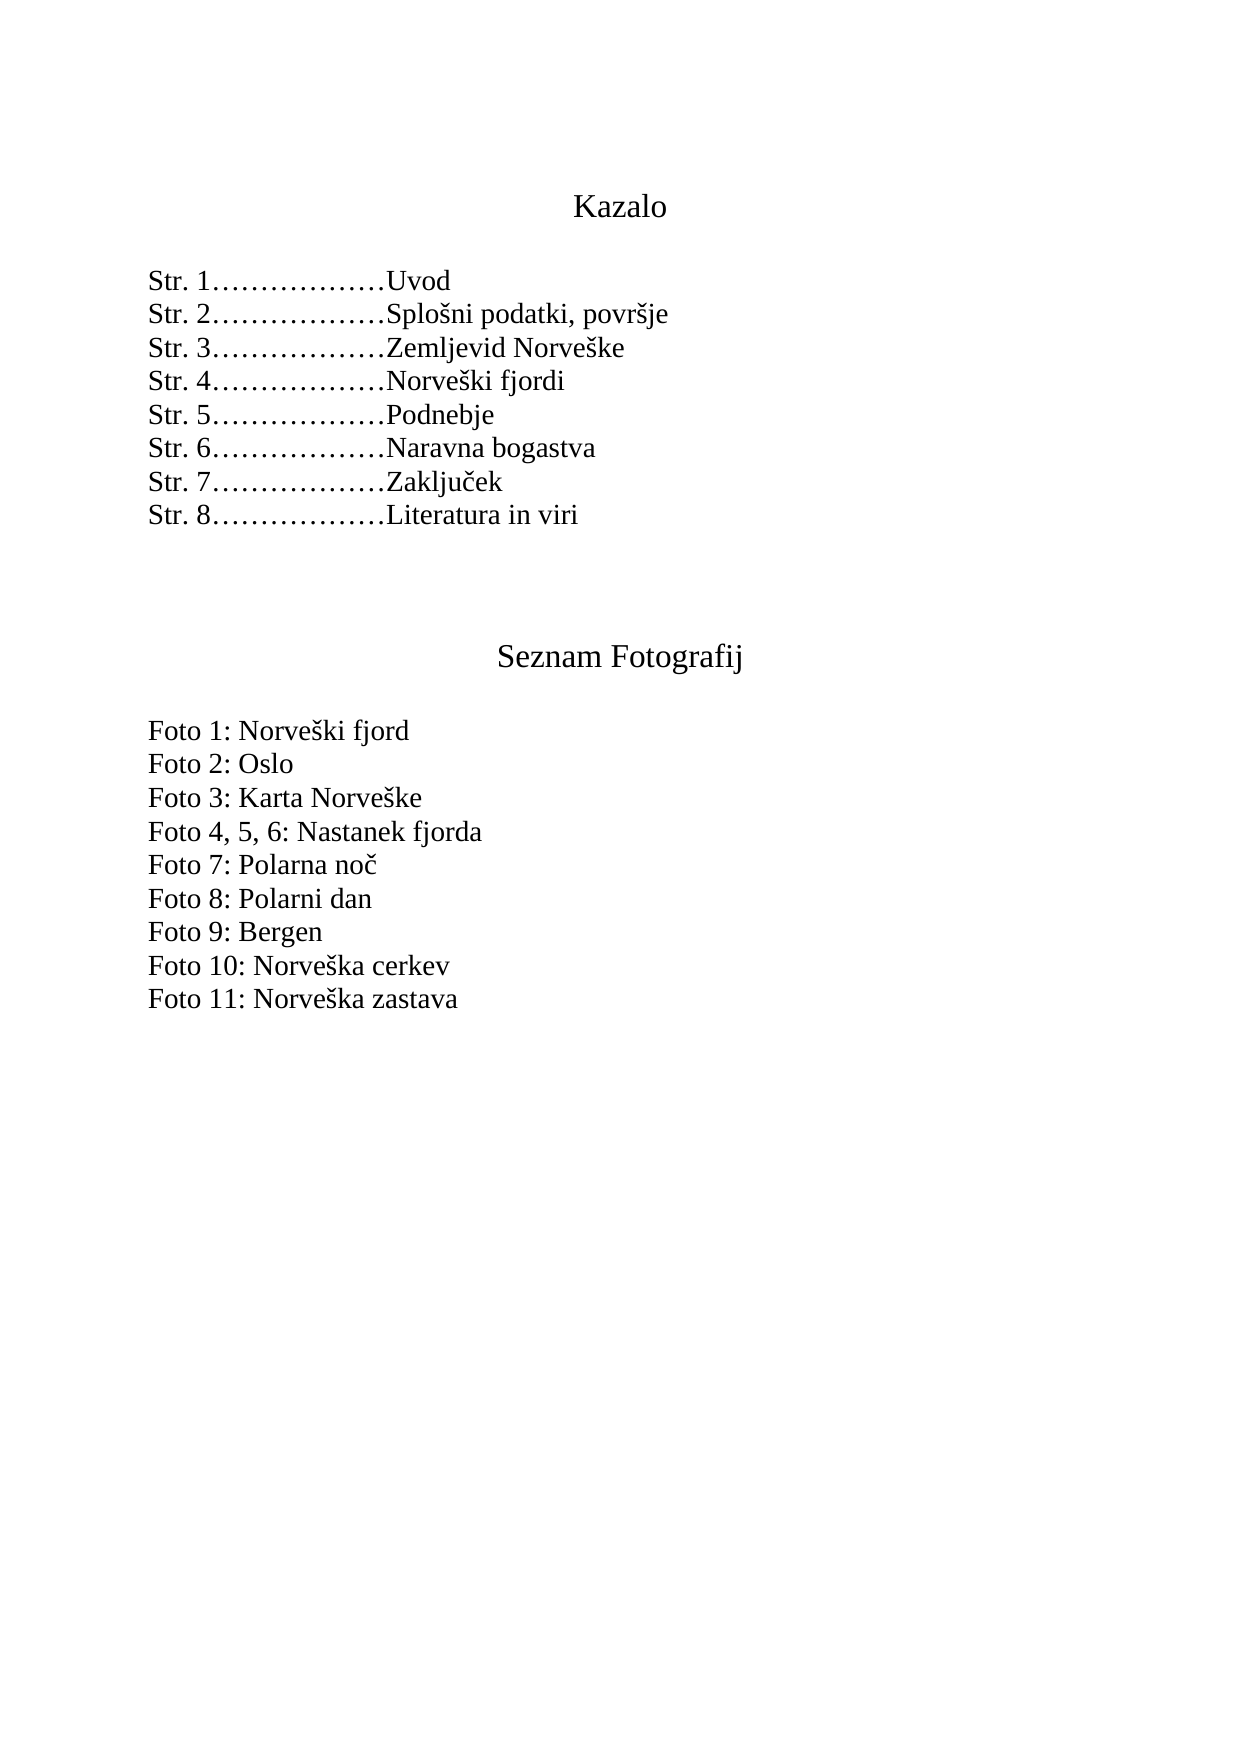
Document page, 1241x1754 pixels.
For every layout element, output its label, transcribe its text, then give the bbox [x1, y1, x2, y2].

text Str. 8………………Literatura in viri [148, 497, 1093, 531]
text Str. 6………………Naravna bogastva [148, 430, 1093, 464]
text Foto 11: Norveška zastava [148, 981, 1093, 1015]
text Str. 1………………Uvod [148, 263, 1093, 296]
text Foto 1: Norveški fjord [148, 713, 1093, 747]
text Kazalo [148, 186, 1093, 224]
text Str. 2………………Splošni podatki, površje [148, 296, 1093, 330]
text Foto 10: Norveška cerkev [148, 948, 1093, 981]
text Foto 3: Karta Norveške [148, 780, 1093, 814]
text Str. 4………………Norveški fjordi [148, 363, 1093, 397]
text Foto 2: Oslo [148, 747, 1093, 780]
text Foto 9: Bergen [148, 914, 1093, 948]
text Foto 8: Polarni dan [148, 881, 1093, 914]
text Foto 7: Polarna noč [148, 847, 1093, 881]
text Foto 4, 5, 6: Nastanek fjorda [148, 814, 1093, 847]
text Str. 7………………Zaključek [148, 464, 1093, 497]
text Str. 3………………Zemljevid Norveške [148, 330, 1093, 363]
text Str. 5………………Podnebje [148, 397, 1093, 430]
text Seznam Fotografij [148, 636, 1093, 675]
